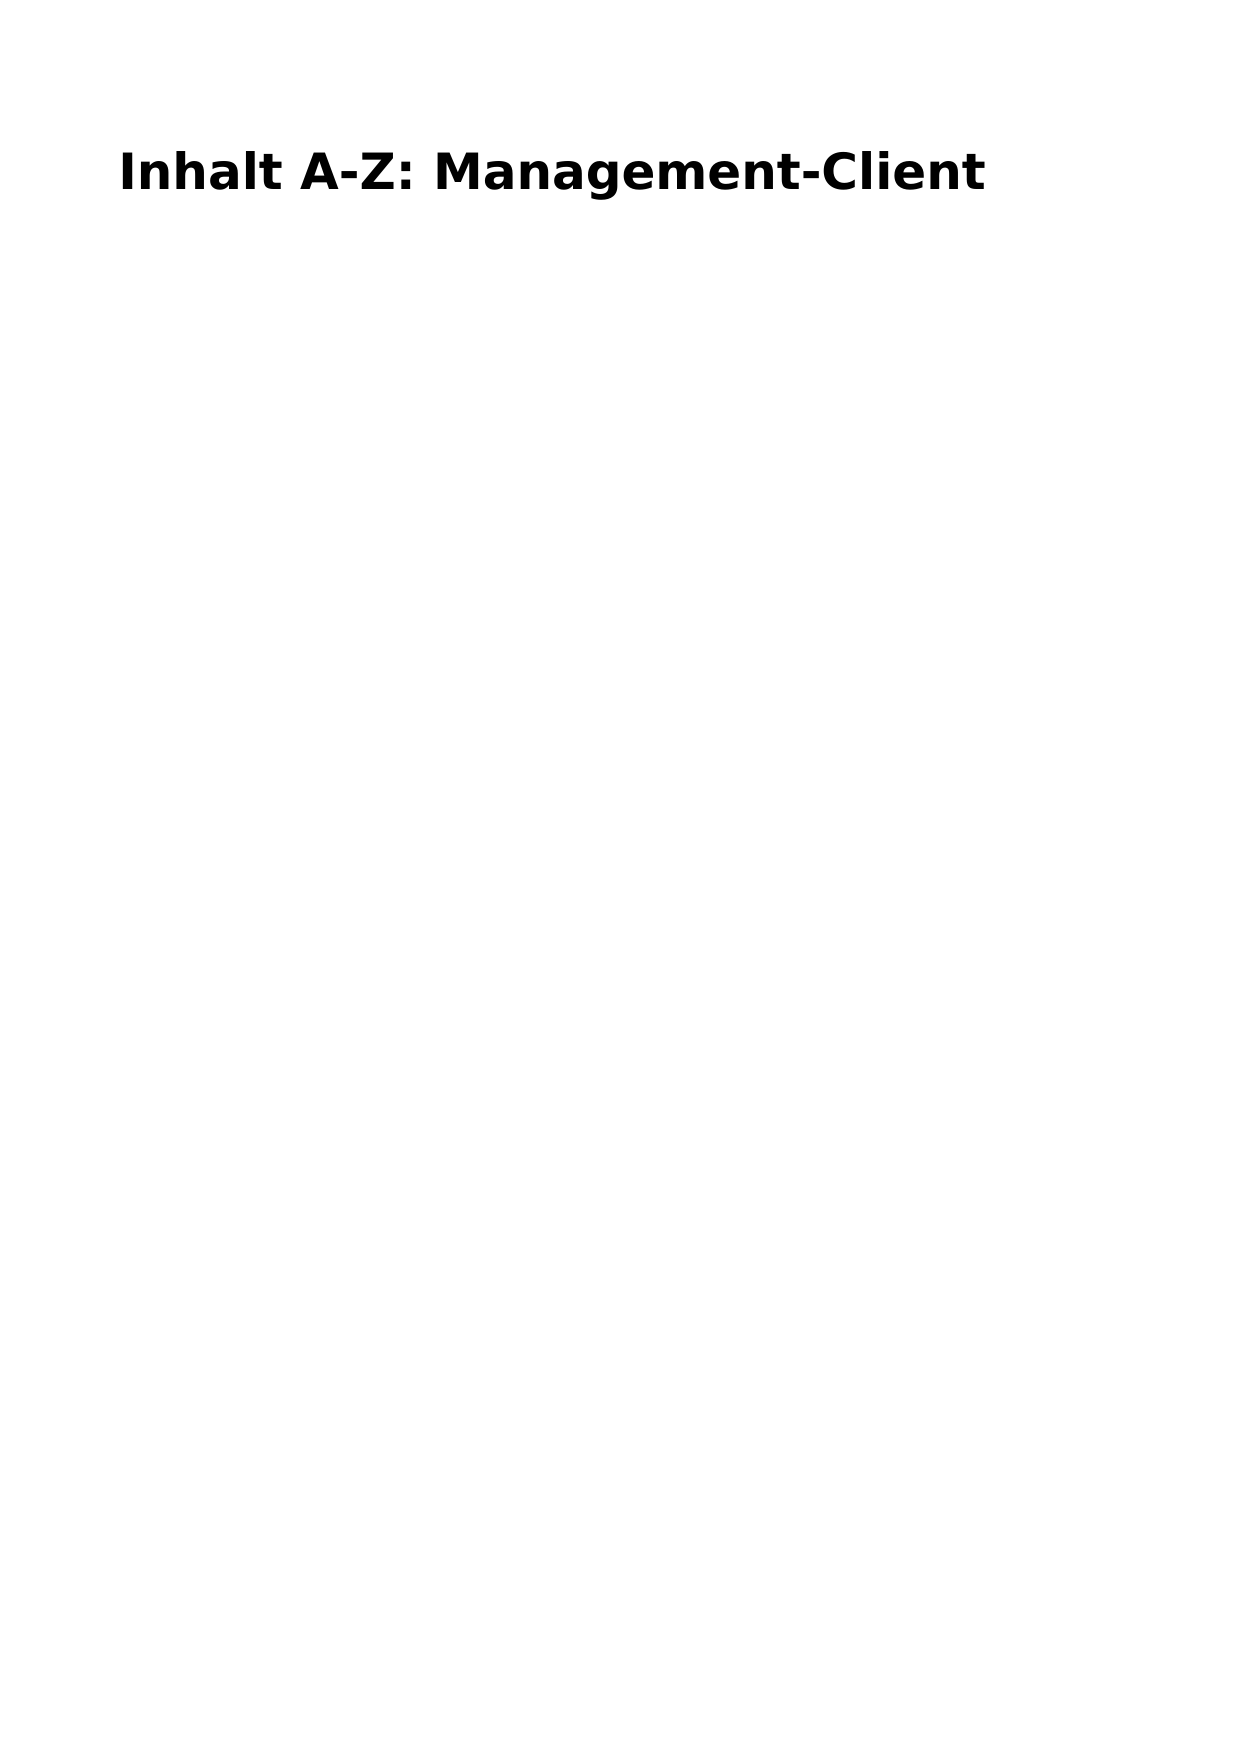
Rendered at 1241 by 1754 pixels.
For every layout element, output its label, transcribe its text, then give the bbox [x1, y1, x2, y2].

subtitle Inhalt A-Z: Management-Client [118, 143, 1122, 201]
